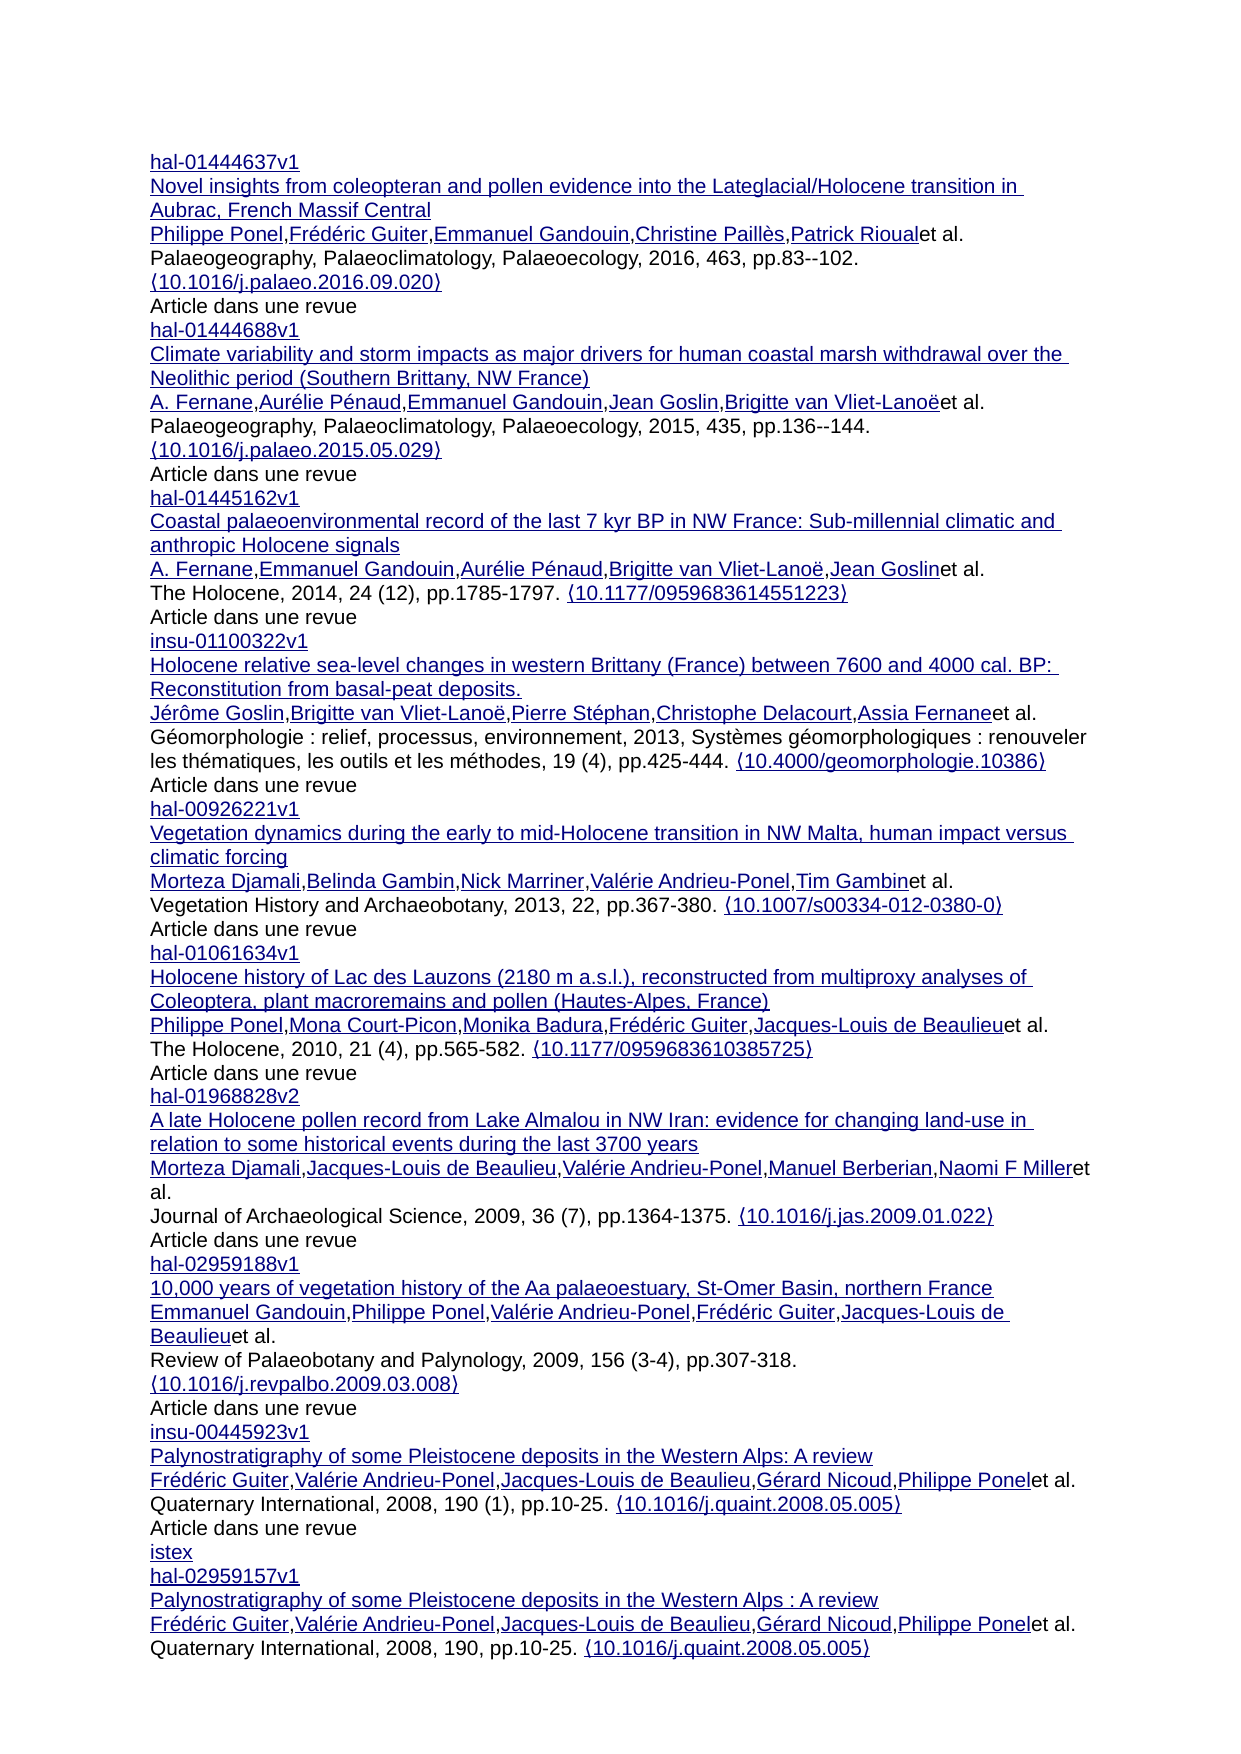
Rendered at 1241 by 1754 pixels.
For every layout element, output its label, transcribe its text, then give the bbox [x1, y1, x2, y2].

table_cell Vegetation dynamics during the early to mid-Holocene transition in NW Malta, human impact versus climatic forcing Morteza Djamali,Belinda Gambin,Nick Marriner,Valérie Andrieu-Ponel,Tim Gambinet al. Vegetation History and Archaeobotany, 2013, 22, pp.367-380. ⟨10.1007/s00334-012-0380-0⟩ Article dans une revue hal-01061634v1 [150, 821, 1090, 964]
table_cell A late Holocene pollen record from Lake Almalou in NW Iran: evidence for changing land-use in relation to some historical events during the last 3700 years Morteza Djamali,Jacques-Louis de Beaulieu,Valérie Andrieu-Ponel,Manuel Berberian,Naomi F Milleret al. Journal of Archaeological Science, 2009, 36 (7), pp.1364-1375. ⟨10.1016/j.jas.2009.01.022⟩ Article dans une revue hal-02959188v1 [150, 1108, 1090, 1276]
table_cell hal-01444637v1 [150, 150, 1090, 174]
table_cell 10,000 years of vegetation history of the Aa palaeoestuary, St-Omer Basin, northern France Emmanuel Gandouin,Philippe Ponel,Valérie Andrieu-Ponel,Frédéric Guiter,Jacques-Louis de Beaulieuet al. Review of Palaeobotany and Palynology, 2009, 156 (3-4), pp.307-318. ⟨10.1016/j.revpalbo.2009.03.008⟩ Article dans une revue insu-00445923v1 [150, 1276, 1090, 1444]
table_cell Holocene relative sea-level changes in western Brittany (France) between 7600 and 4000 cal. BP: Reconstitution from basal-peat deposits. Jérôme Goslin,Brigitte van Vliet-Lanoë,Pierre Stéphan,Christophe Delacourt,Assia Fernaneet al. Géomorphologie : relief, processus, environnement, 2013, Systèmes géomorphologiques : renouveler les thématiques, les outils et les méthodes, 19 (4), pp.425-444. ⟨10.4000/geomorphologie.10386⟩ Article dans une revue hal-00926221v1 [150, 653, 1090, 821]
table_cell Climate variability and storm impacts as major drivers for human coastal marsh withdrawal over the Neolithic period (Southern Brittany, NW France) A. Fernane,Aurélie Pénaud,Emmanuel Gandouin,Jean Goslin,Brigitte van Vliet-Lanoëet al. Palaeogeography, Palaeoclimatology, Palaeoecology, 2015, 435, pp.136--144. ⟨10.1016/j.palaeo.2015.05.029⟩ Article dans une revue hal-01445162v1 [150, 342, 1090, 509]
table_cell Palynostratigraphy of some Pleistocene deposits in the Western Alps: A review Frédéric Guiter,Valérie Andrieu-Ponel,Jacques-Louis de Beaulieu,Gérard Nicoud,Philippe Ponelet al. Quaternary International, 2008, 190 (1), pp.10-25. ⟨10.1016/j.quaint.2008.05.005⟩ Article dans une revue istex hal-02959157v1 [150, 1444, 1090, 1587]
table_cell Palynostratigraphy of some Pleistocene deposits in the Western Alps : A review Frédéric Guiter,Valérie Andrieu-Ponel,Jacques-Louis de Beaulieu,Gérard Nicoud,Philippe Ponelet al. Quaternary International, 2008, 190, pp.10-25. ⟨10.1016/j.quaint.2008.05.005⟩ [150, 1588, 1090, 1659]
table_cell Novel insights from coleopteran and pollen evidence into the Lateglacial/Holocene transition in Aubrac, French Massif Central Philippe Ponel,Frédéric Guiter,Emmanuel Gandouin,Christine Paillès,Patrick Rioualet al. Palaeogeography, Palaeoclimatology, Palaeoecology, 2016, 463, pp.83--102. ⟨10.1016/j.palaeo.2016.09.020⟩ Article dans une revue hal-01444688v1 [150, 174, 1090, 342]
table_cell Holocene history of Lac des Lauzons (2180 m a.s.l.), reconstructed from multiproxy analyses of Coleoptera, plant macroremains and pollen (Hautes-Alpes, France) Philippe Ponel,Mona Court-Picon,Monika Badura,Frédéric Guiter,Jacques-Louis de Beaulieuet al. The Holocene, 2010, 21 (4), pp.565-582. ⟨10.1177/0959683610385725⟩ Article dans une revue hal-01968828v2 [150, 965, 1090, 1108]
table_cell Coastal palaeoenvironmental record of the last 7 kyr BP in NW France: Sub-millennial climatic and anthropic Holocene signals A. Fernane,Emmanuel Gandouin,Aurélie Pénaud,Brigitte van Vliet-Lanoë,Jean Goslinet al. The Holocene, 2014, 24 (12), pp.1785-1797. ⟨10.1177/0959683614551223⟩ Article dans une revue insu-01100322v1 [150, 509, 1090, 653]
